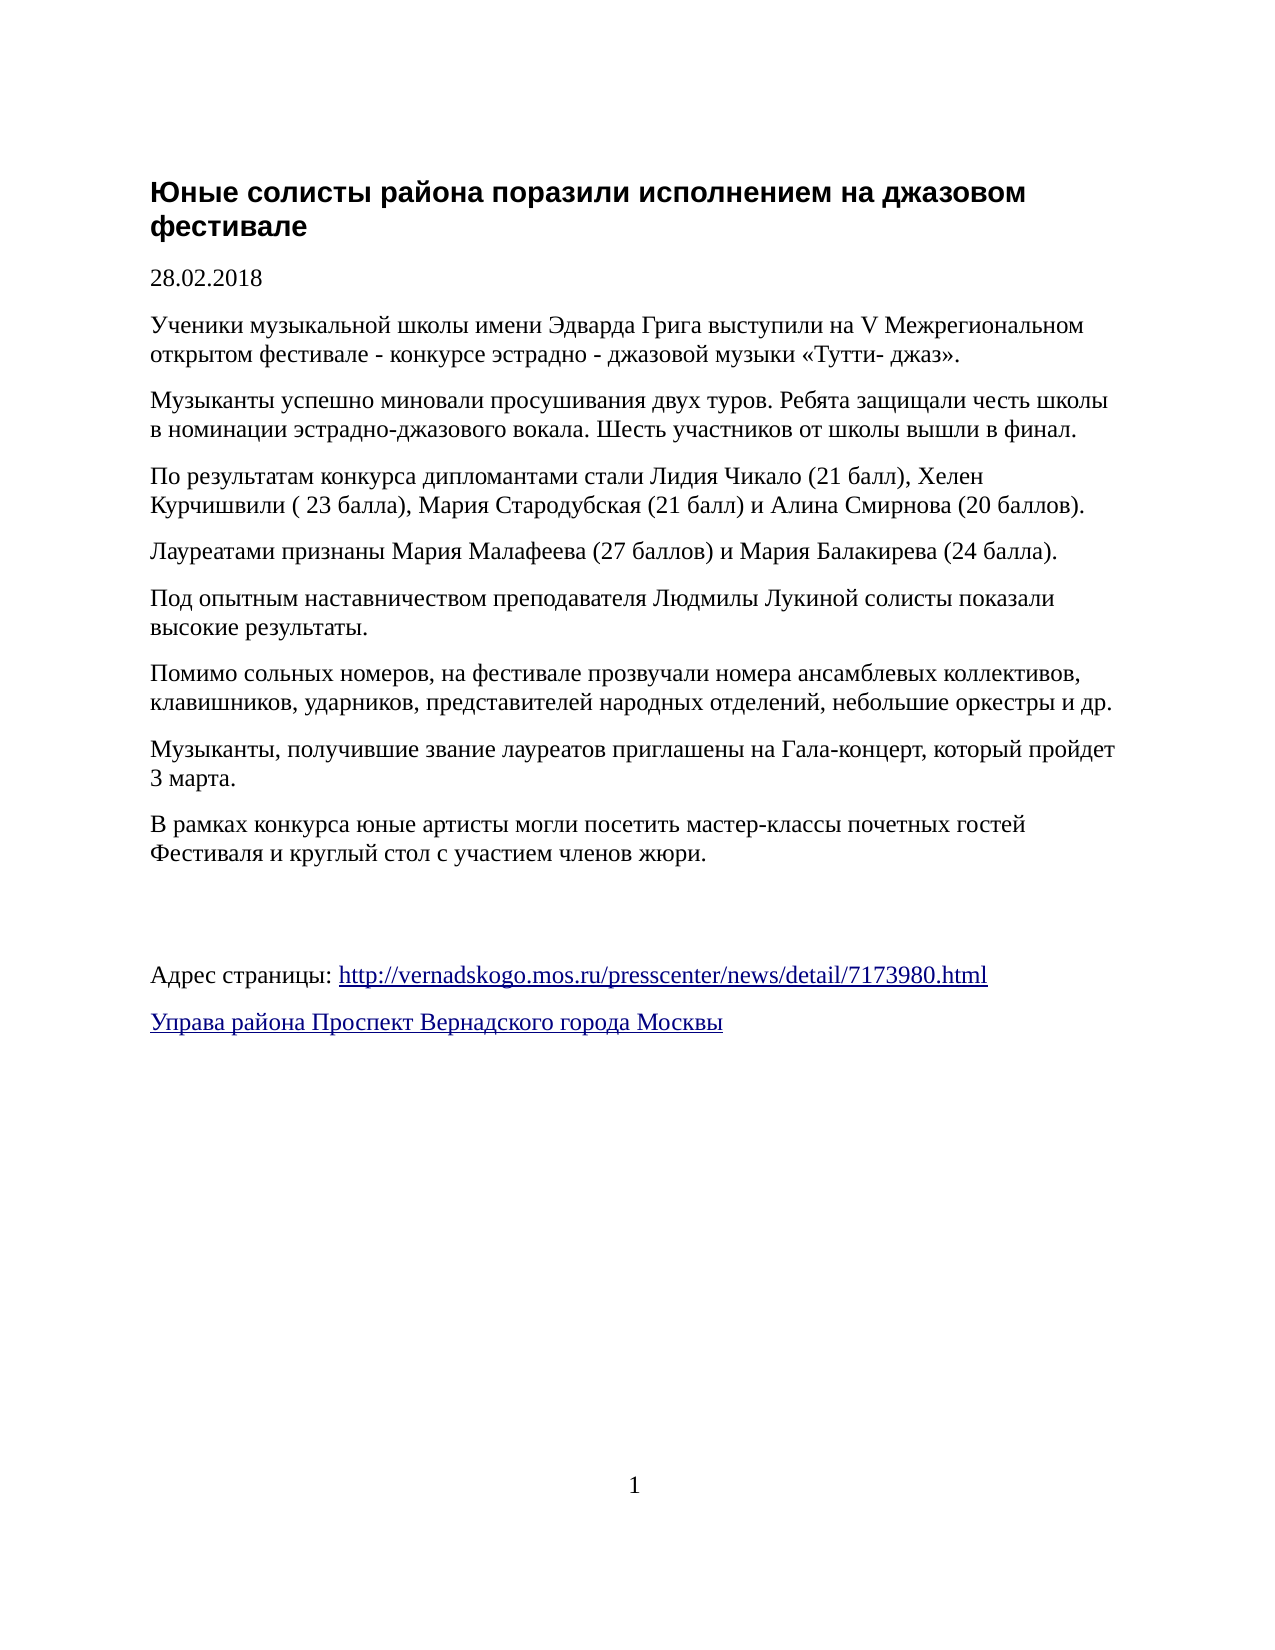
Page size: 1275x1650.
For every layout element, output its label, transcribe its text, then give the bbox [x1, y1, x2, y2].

text Адрес страницы: http://vernadskogo.mos.ru/presscenter/news/detail/7173980.html [150, 960, 1125, 989]
text В рамках конкурса юные артисты могли посетить мастер-классы почетных гостей Фестиваля и круглый стол с участием членов жюри. [150, 809, 1125, 867]
text По результатам конкурса дипломантами стали Лидия Чикало (21 балл), Хелен Курчишвили ( 23 балла), Мария Стародубская (21 балл) и Алина Смирнова (20 баллов). [150, 461, 1125, 518]
subtitle Юные солисты района поразили исполнением на джазовом фестивале [150, 175, 1125, 242]
text Управа района Проспект Вернадского города Москвы [150, 1007, 1125, 1036]
text Музыканты, получившие звание лауреатов приглашены на Гала-концерт, который пройдет 3 марта. [150, 734, 1125, 791]
text Помимо сольных номеров, на фестивале прозвучали номера ансамблевых коллективов, клавишников, ударников, представителей народных отделений, небольшие оркестры и др. [150, 658, 1125, 716]
text 28.02.2018 [150, 263, 1125, 292]
text Музыканты успешно миновали просушивания двух туров. Ребята защищали честь школы в номинации эстрадно-джазового вокала. Шесть участников от школы вышли в финал. [150, 386, 1125, 443]
text Ученики музыкальной школы имени Эдварда Грига выступили на V Межрегиональном открытом фестивале - конкурсе эстрадно - джазовой музыки «Тутти- джаз». [150, 310, 1125, 368]
text Лауреатами признаны Мария Малафеева (27 баллов) и Мария Балакирева (24 балла). [150, 536, 1125, 565]
text Под опытным наставничеством преподавателя Людмилы Лукиной солисты показали высокие результаты. [150, 583, 1125, 641]
